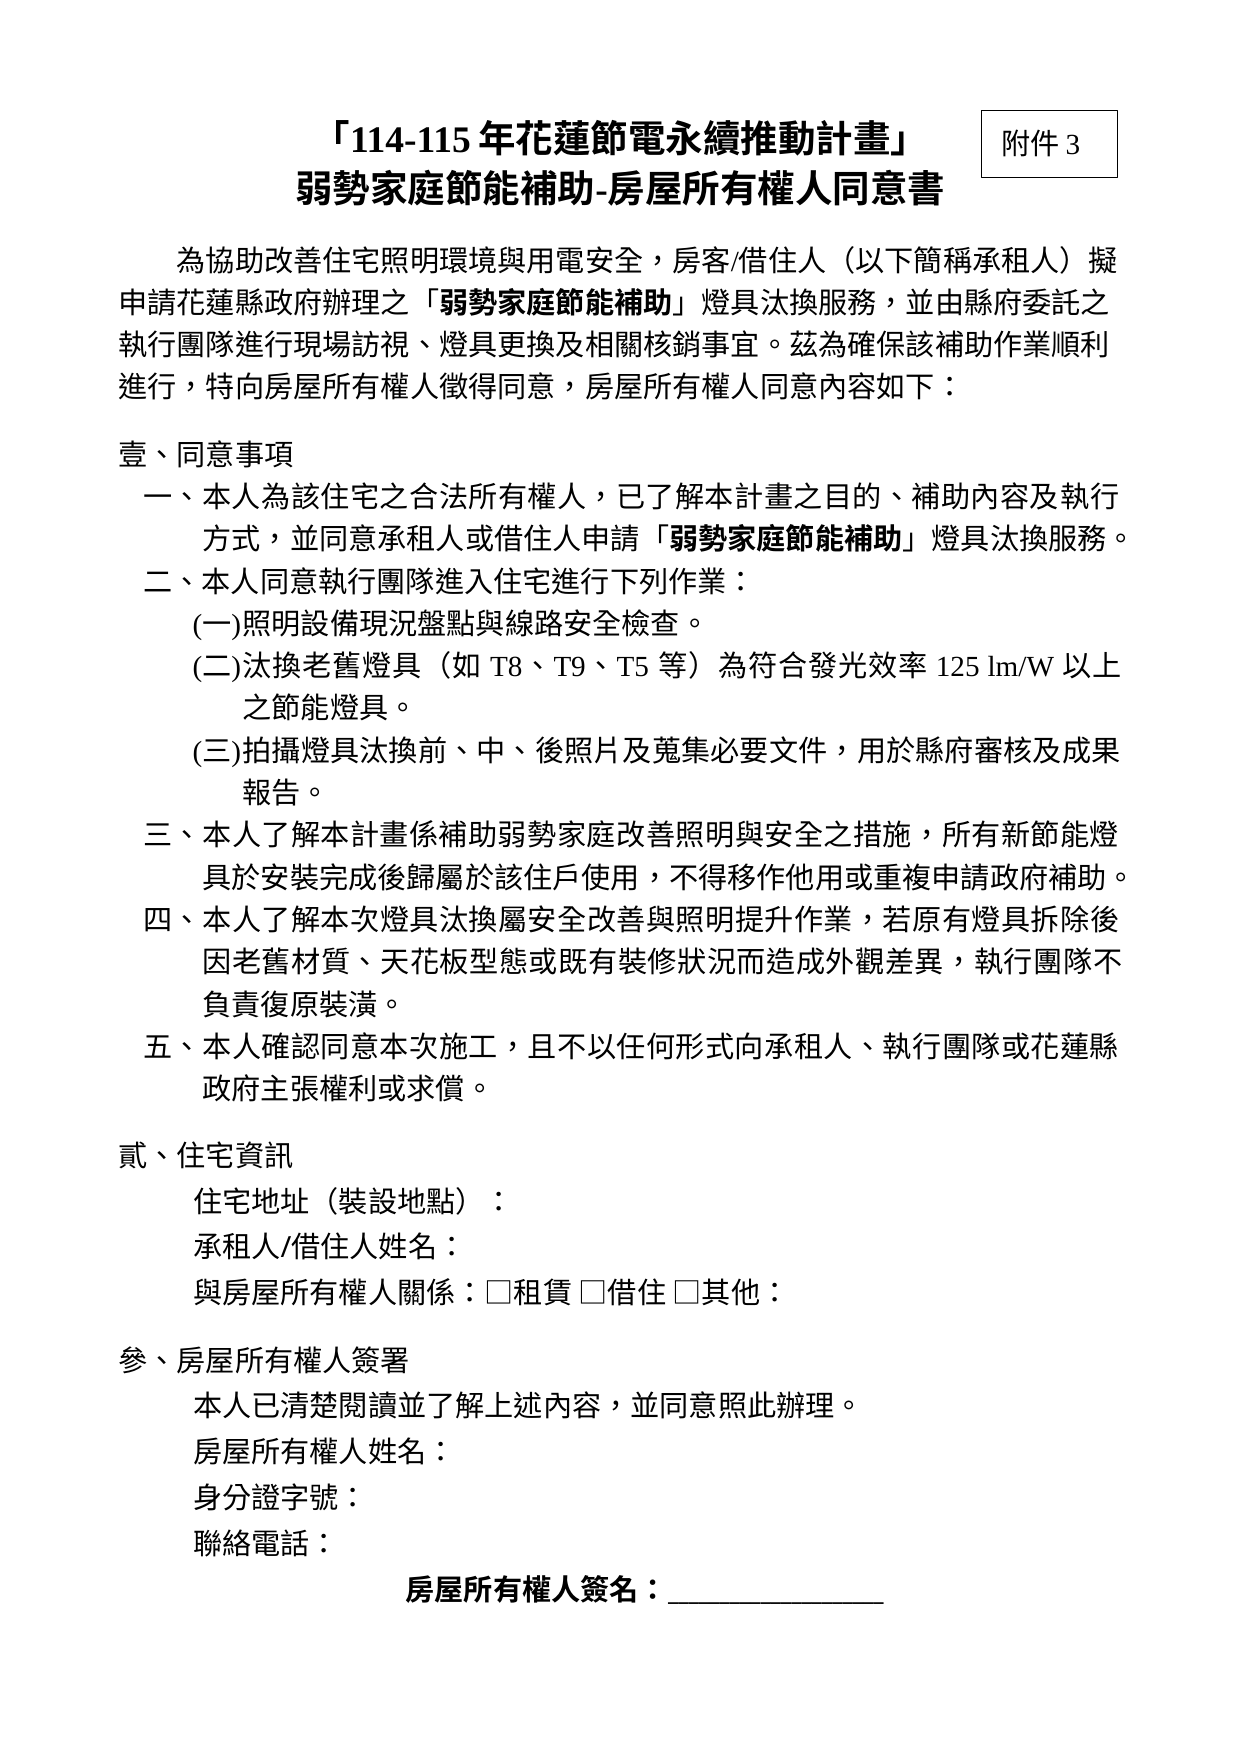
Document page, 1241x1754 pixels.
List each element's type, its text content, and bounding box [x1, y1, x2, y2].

text 聯絡電話： [193, 1518, 1122, 1563]
text 四、本人了解本次燈具汰換屬安全改善與照明提升作業，若原有燈具拆除後因老舊材質、天花板型態或既有裝修狀況而造成外觀差異，執行團隊不負責復原裝潢。 [143, 897, 1122, 1023]
text 二、本人同意執行團隊進入住宅進行下列作業： [143, 558, 1122, 601]
text 壹、同意事項 [118, 431, 1122, 474]
text 與房屋所有權人關係：□租賃 □借住 □其他： [193, 1267, 1122, 1313]
text 附件3 [981, 118, 1102, 164]
text 身分證字號： [193, 1472, 1122, 1518]
text 貳、住宅資訊 [118, 1133, 1122, 1175]
text 「114-115年花蓮節電永續推動計畫」 [118, 112, 981, 162]
list 照明設備現況盤點與線路安全檢查。 [192, 601, 1122, 643]
text 承租人/借住人姓名： [193, 1221, 1122, 1267]
list 拍攝燈具汰換前、中、後照片及蒐集必要文件，用於縣府審核及成果報告。 [192, 727, 1122, 812]
text 一、本人為該住宅之合法所有權人，已了解本計畫之目的、補助內容及執行方式，並同意承租人或借住人申請「弱勢家庭節能補助」燈具汰換服務。 [143, 474, 1122, 558]
text 住宅地址（裝設地點）： [193, 1175, 1122, 1221]
text 本人已清楚閱讀並了解上述內容，並同意照此辦理。 [193, 1380, 1122, 1426]
text 為協助改善住宅照明環境與用電安全，房客/借住人（以下簡稱承租人）擬申請花蓮縣政府辦理之「弱勢家庭節能補助」燈具汰換服務，並由縣府委託之執行團隊進行現場訪視、燈具更換及相關核銷事宜。茲為確保該補助作業順利進行，特向房屋所有權人徵得同意，房屋所有權人同意內容如下： [118, 237, 1122, 406]
text 房屋所有權人姓名： [193, 1426, 1122, 1472]
list 汰換老舊燈具（如 T8、T9、T5 等）為符合發光效率 125 lm/W 以上之節能燈具。 [192, 643, 1122, 727]
text 房屋所有權人簽名：_____________________ [193, 1563, 1122, 1609]
text 參、房屋所有權人簽署 [118, 1338, 1122, 1380]
text 弱勢家庭節能補助-房屋所有權人同意書 [118, 162, 1122, 212]
text 五、本人確認同意本次施工，且不以任何形式向承租人、執行團隊或花蓮縣政府主張權利或求償。 [143, 1023, 1122, 1108]
text 三、本人了解本計畫係補助弱勢家庭改善照明與安全之措施，所有新節能燈具於安裝完成後歸屬於該住戶使用，不得移作他用或重複申請政府補助。 [143, 812, 1122, 897]
